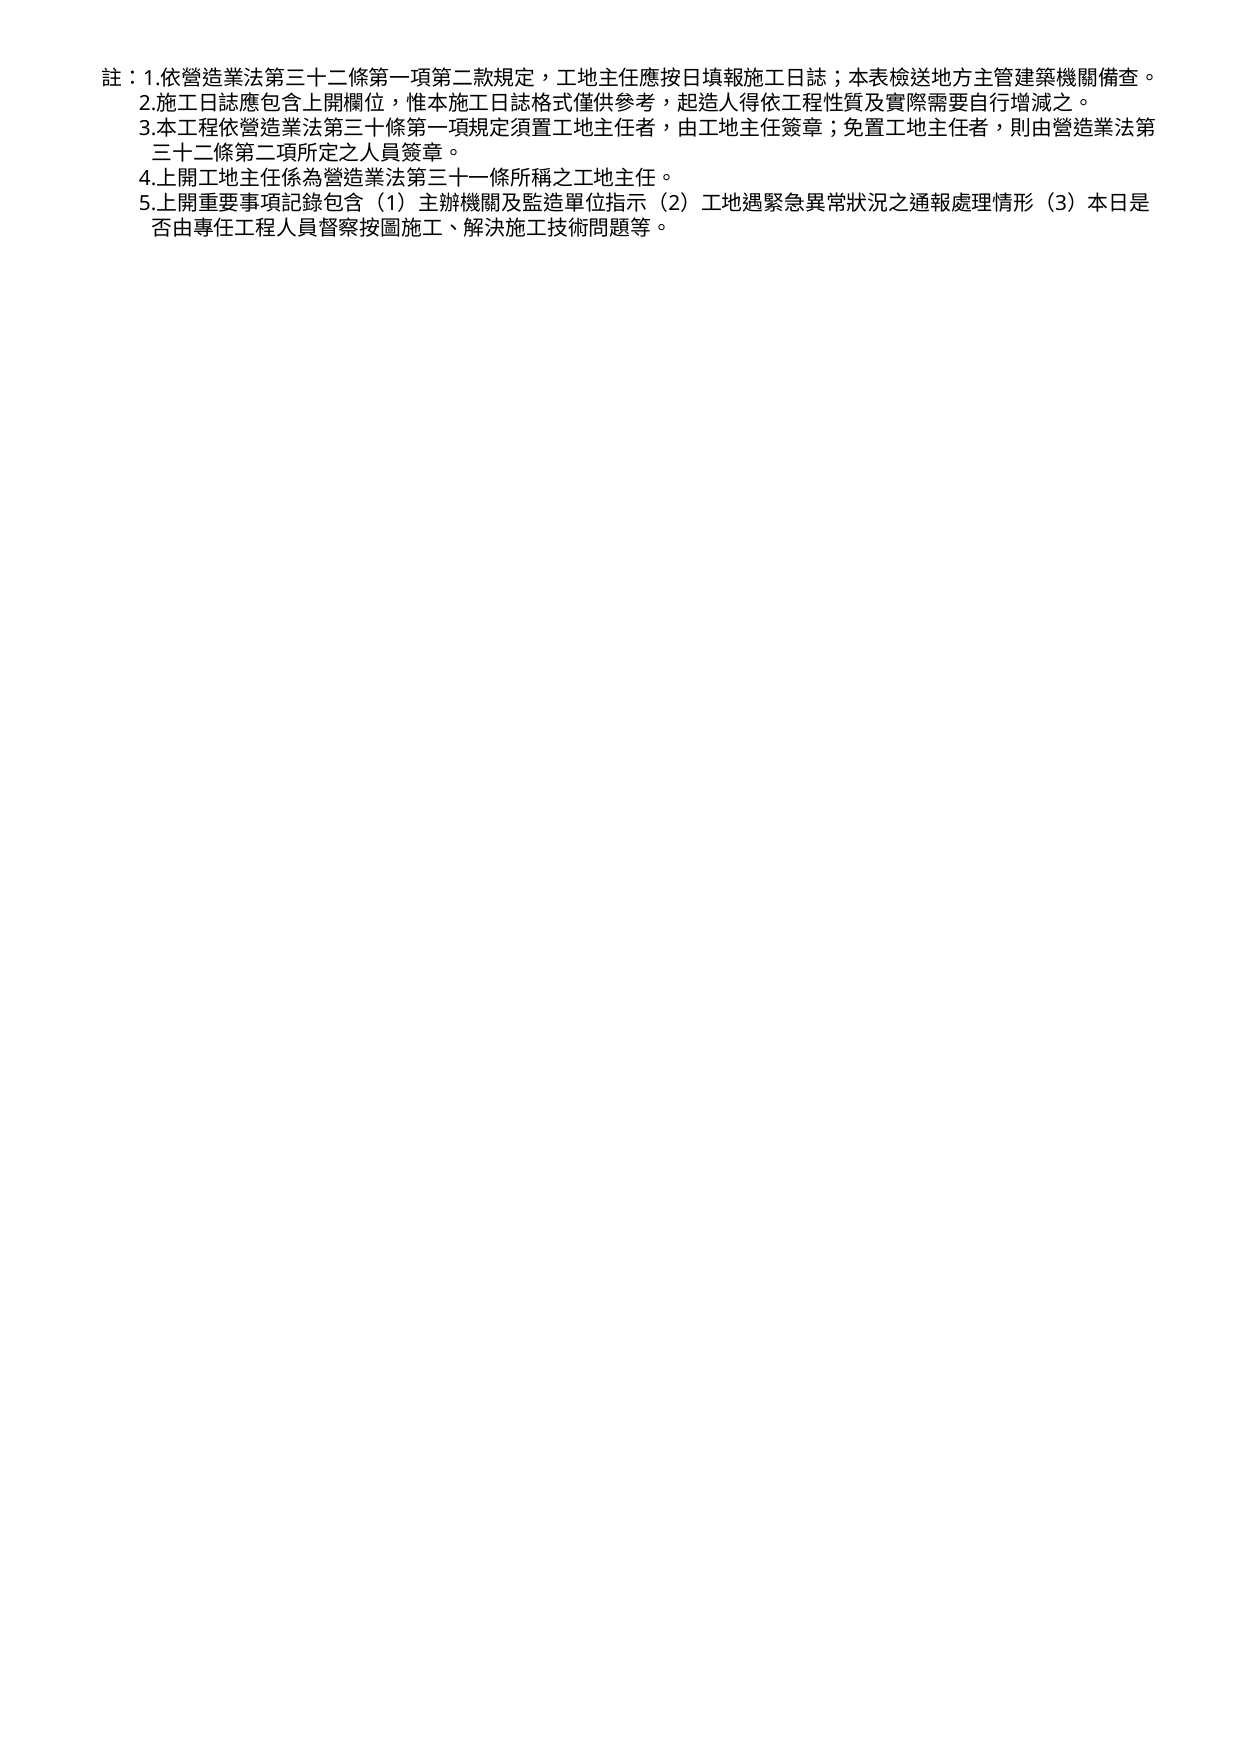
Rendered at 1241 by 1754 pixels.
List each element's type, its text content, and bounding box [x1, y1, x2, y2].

text 4.上開工地主任係為營造業法第三十一條所稱之工地主任。 [139, 165, 1163, 190]
text 註：1.依營造業法第三十二條第一項第二款規定，工地主任應按日填報施工日誌；本表檢送地方主管建築機關備查。 [101, 65, 1152, 90]
text 5.上開重要事項記錄包含（1）主辦機關及監造單位指示（2）工地遇緊急異常狀況之通報處理情形（3）本日是否由專任工程人員督察按圖施工、解決施工技術問題等。 [139, 190, 1163, 240]
text 2.施工日誌應包含上開欄位，惟本施工日誌格式僅供參考，起造人得依工程性質及實際需要自行增減之。 [139, 90, 1152, 115]
text 3.本工程依營造業法第三十條第一項規定須置工地主任者，由工地主任簽章；免置工地主任者，則由營造業法第三十二條第二項所定之人員簽章。 [139, 115, 1163, 165]
